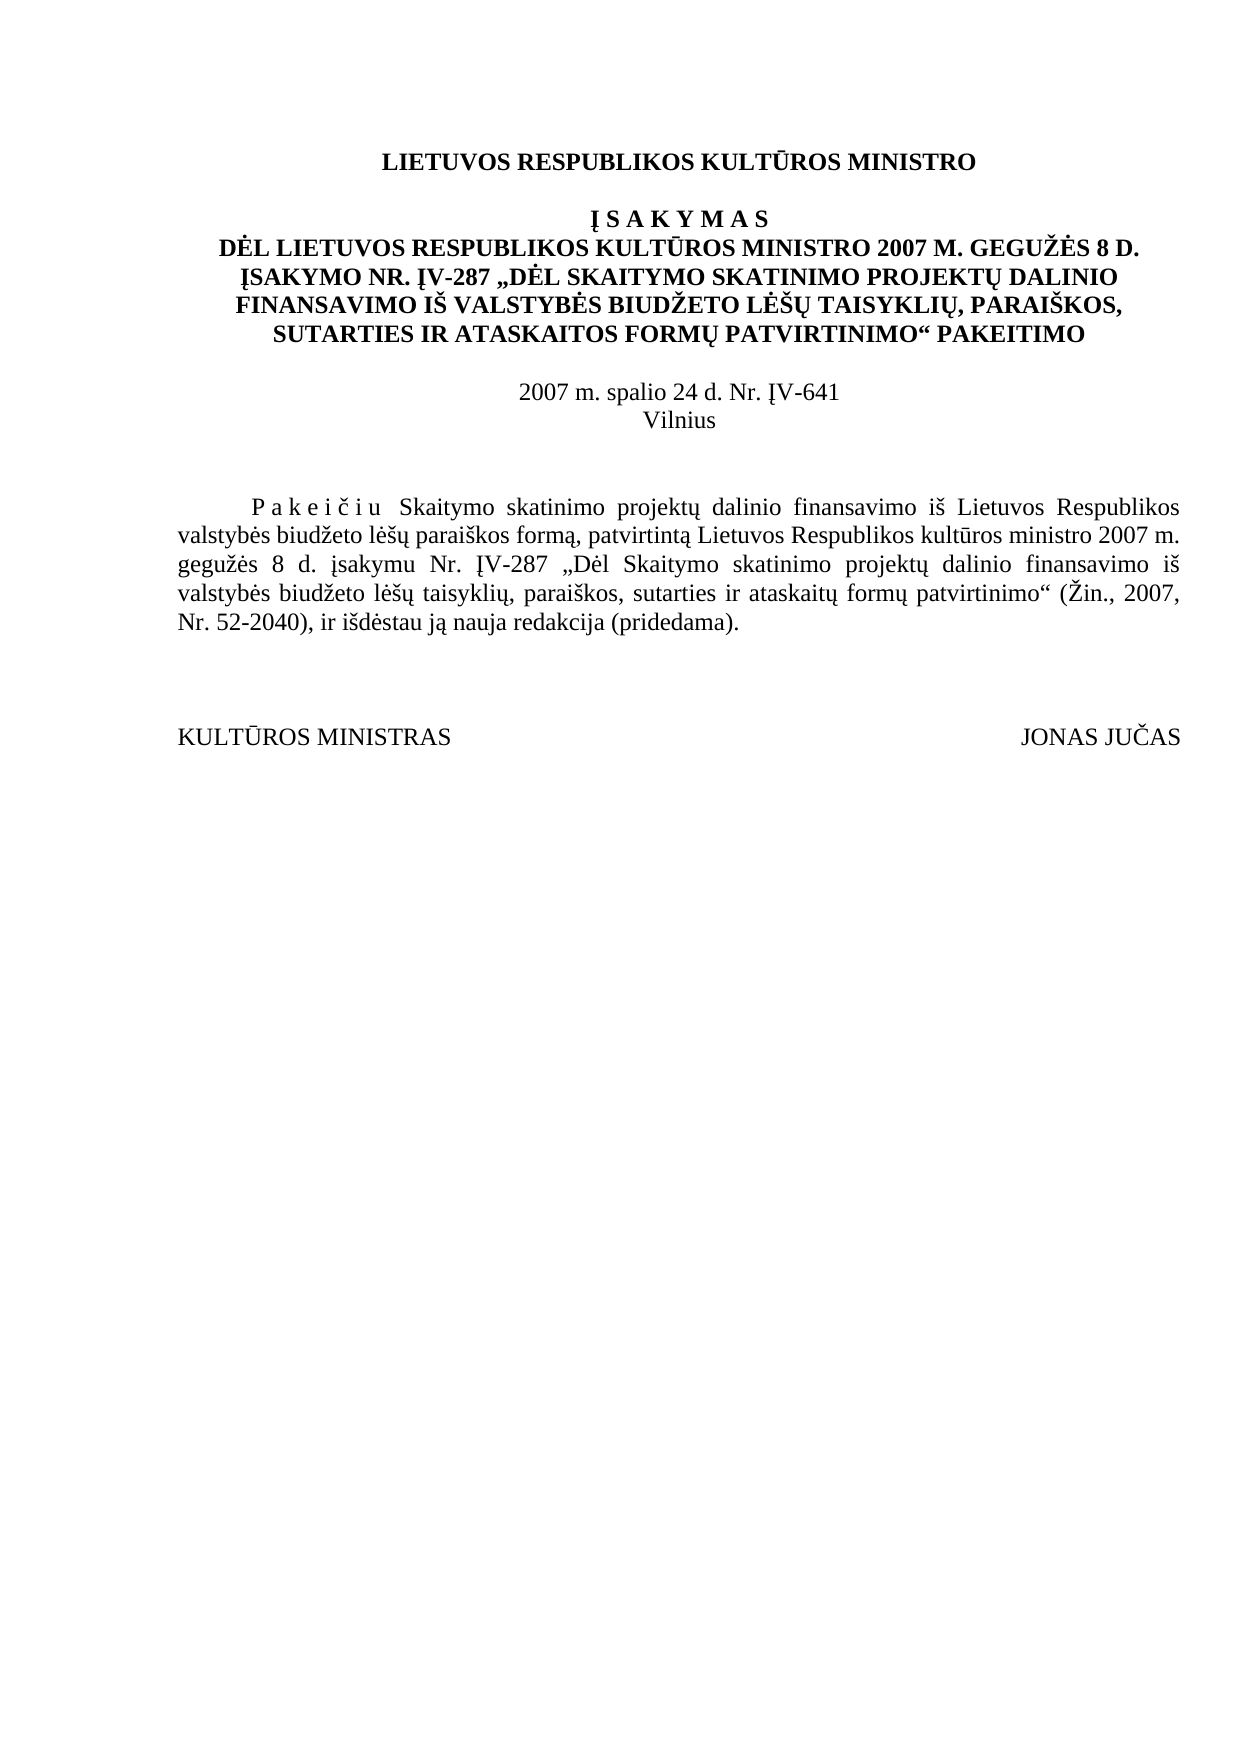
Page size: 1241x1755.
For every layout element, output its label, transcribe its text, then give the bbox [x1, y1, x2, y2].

text DĖL LIETUVOS RESPUBLIKOS KULTŪROS MINISTRO 2007 M. GEGUŽĖS 8 D. ĮSAKYMO NR. ĮV-287 „DĖL SKAITYMO SKATINIMO PROJEKTŲ DALINIO FINANSAVIMO IŠ VALSTYBĖS BIUDŽETO LĖŠŲ TAISYKLIŲ, PARAIŠKOS, SUTARTIES IR ATASKAITOS FORMŲ PATVIRTINIMO“ PAKEITIMO [177, 233, 1181, 348]
text LIETUVOS RESPUBLIKOS KULTŪROS MINISTRO [177, 147, 1181, 176]
text Vilnius [177, 406, 1181, 434]
text Pakeičiu Skaitymo skatinimo projektų dalinio finansavimo iš Lietuvos Respublikos valstybės biudžeto lėšų paraiškos formą, patvirtintą Lietuvos Respublikos kultūros ministro 2007 m. gegužės 8 d. įsakymu Nr. ĮV-287 „Dėl Skaitymo skatinimo projektų dalinio finansavimo iš valstybės biudžeto lėšų taisyklių, paraiškos, sutarties ir ataskaitų formų patvirtinimo“ (Žin., 2007, Nr. 52-2040), ir išdėstau ją nauja redakcija (pridedama). [177, 492, 1181, 636]
text 2007 m. spalio 24 d. Nr. ĮV-641 [177, 377, 1181, 406]
text Į S A K Y M A S [177, 204, 1181, 233]
text KULTŪROS MINISTRAS JONAS JUČAS [177, 722, 1181, 751]
